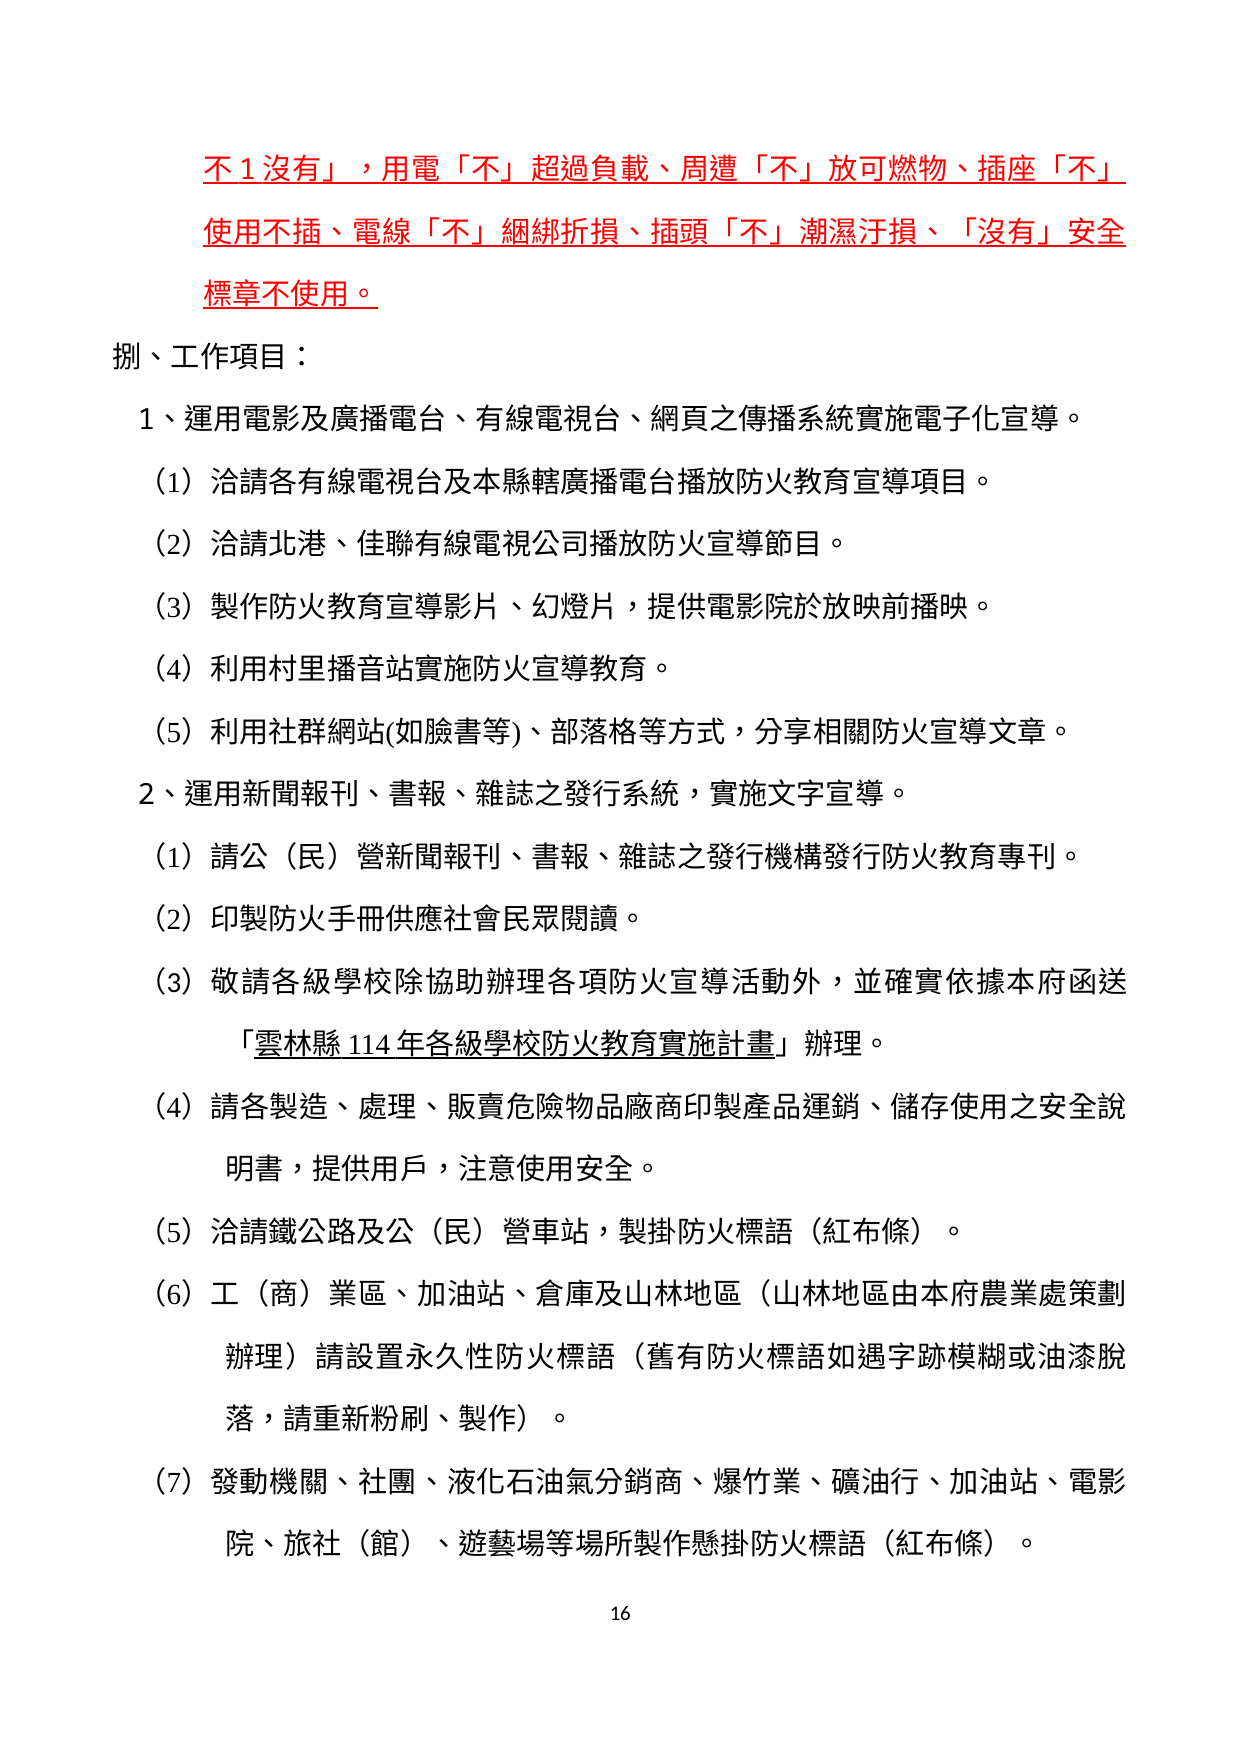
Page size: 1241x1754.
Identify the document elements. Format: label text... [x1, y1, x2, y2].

list 利用村里播音站實施防火宣導教育。 [137, 625, 1128, 688]
list 洽請各有線電視台及本縣轄廣播電台播放防火教育宣導項目。 [137, 438, 1128, 500]
list 請各製造、處理、販賣危險物品廠商印製產品運銷、儲存使用之安全說明書，提供用戶，注意使用安全。 [137, 1063, 1128, 1188]
list 製作防火教育宣導影片、幻燈片，提供電影院於放映前播映。 [137, 563, 1128, 625]
list 洽請鐵公路及公（民）營車站，製掛防火標語（紅布條）。 [137, 1188, 1128, 1250]
list 敬請各級學校除協助辦理各項防火宣導活動外，並確實依據本府函送「雲林縣114年各級學校防火教育實施計畫」辦理。 [137, 938, 1128, 1063]
list 運用電影及廣播電台、有線電視台、網頁之傳播系統實施電子化宣導。 [137, 375, 1128, 438]
list 不1沒有」，用電「不」超過負載、周遭「不」放可燃物、插座「不」使用不插、電線「不」綑綁折損、插頭「不」潮濕汙損、「沒有」安全標章不使用。 [144, 125, 1128, 313]
list 發動機關、社團、液化石油氣分銷商、爆竹業、礦油行、加油站、電影院、旅社（館）、遊藝場等場所製作懸掛防火標語（紅布條）。 [137, 1438, 1128, 1563]
list 請公（民）營新聞報刊、書報、雜誌之發行機構發行防火教育專刊。 [137, 813, 1128, 875]
list 洽請北港、佳聯有線電視公司播放防火宣導節目。 [137, 500, 1128, 563]
list 運用新聞報刊、書報、雜誌之發行系統，實施文字宣導。 [137, 750, 1128, 813]
list 工作項目： [112, 313, 1128, 375]
list 印製防火手冊供應社會民眾閱讀。 [137, 875, 1128, 938]
list 工（商）業區、加油站、倉庫及山林地區（山林地區由本府農業處策劃辦理）請設置永久性防火標語（舊有防火標語如遇字跡模糊或油漆脫落，請重新粉刷、製作）。 [137, 1250, 1128, 1438]
list 利用社群網站(如臉書等)、部落格等方式，分享相關防火宣導文章。 [137, 688, 1128, 750]
